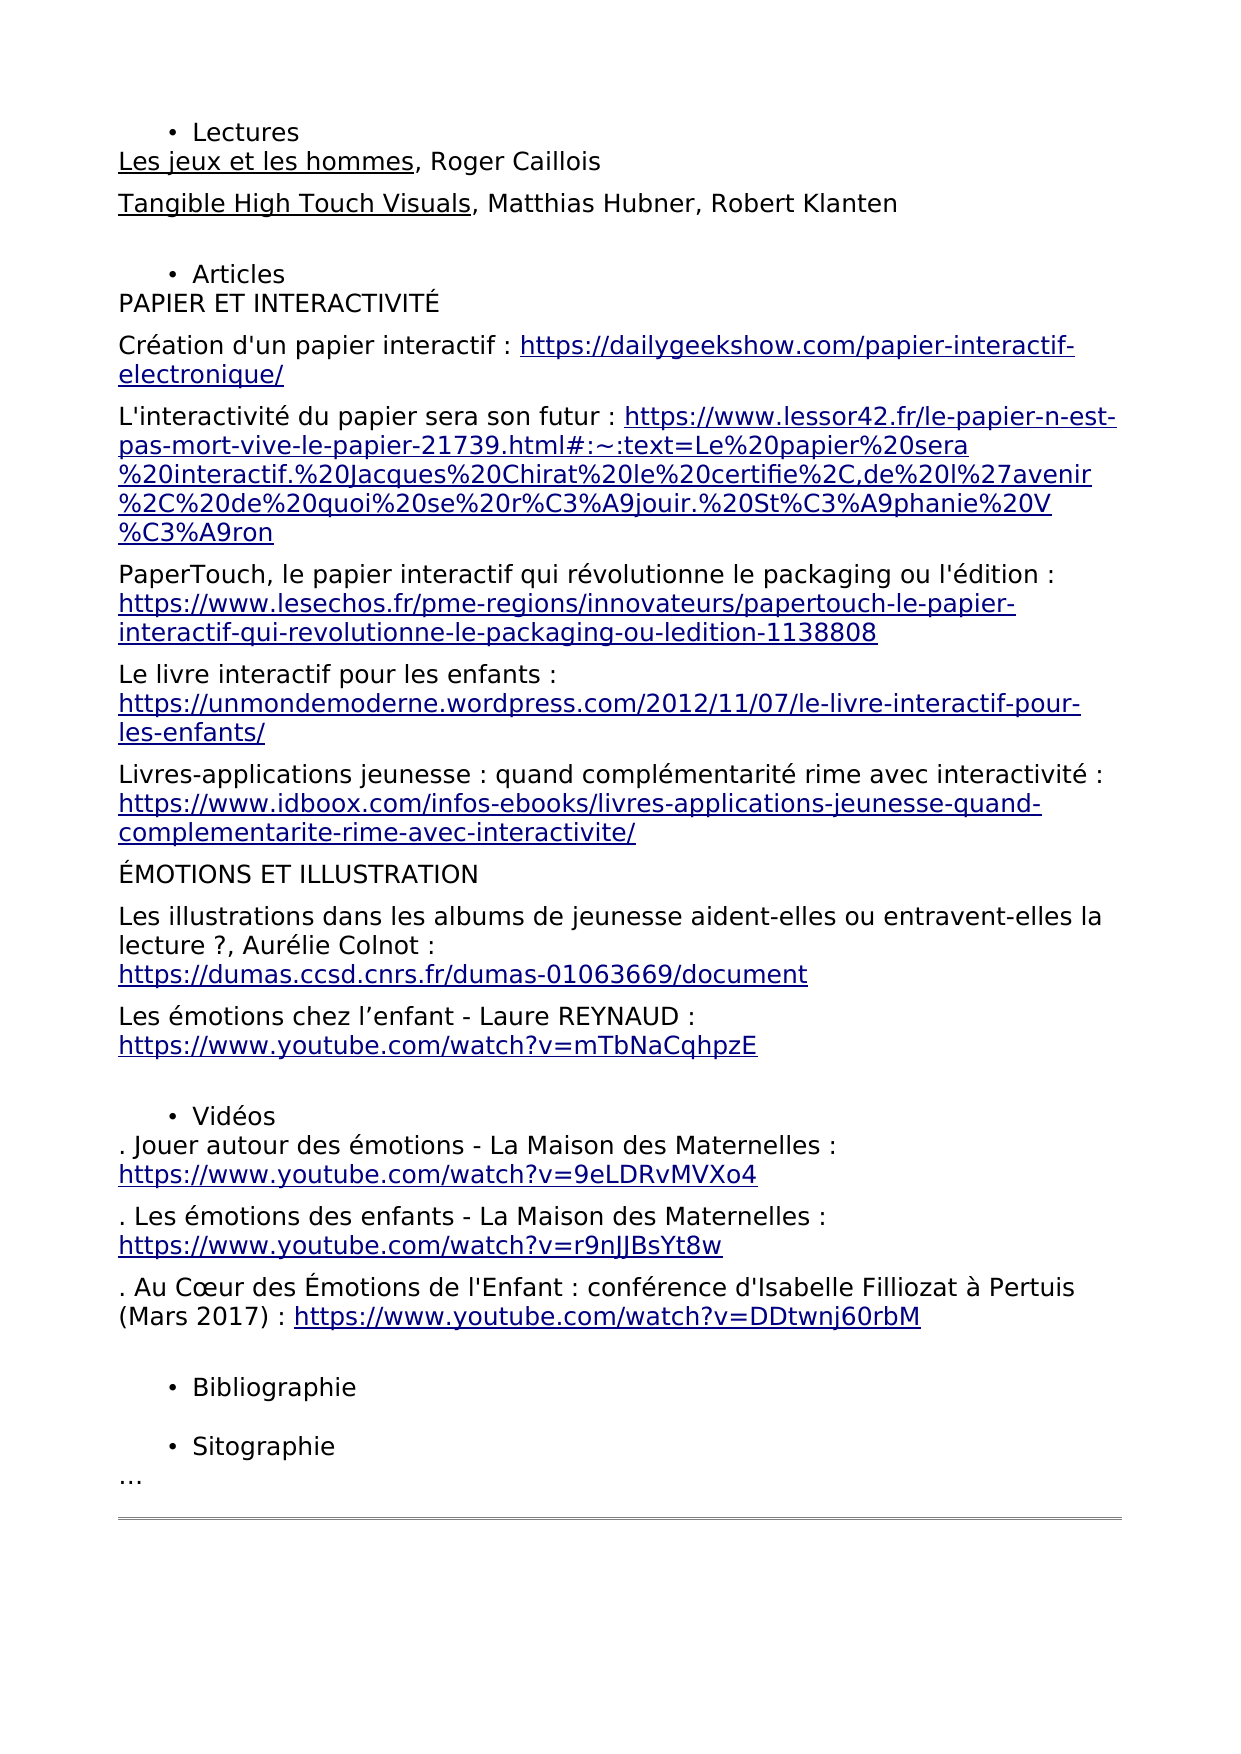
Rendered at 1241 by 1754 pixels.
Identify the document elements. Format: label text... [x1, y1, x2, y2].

text . Au Cœur des Émotions de l'Enfant : conférence d'Isabelle Filliozat à Pertuis (Mars 2017) : https://www.youtube.com/watch?v=DDtwnj60rbM [118, 1273, 1122, 1331]
text Les illustrations dans les albums de jeunesse aident-elles ou entravent-elles la lecture ?, Aurélie Colnot : https://dumas.ccsd.cnrs.fr/dumas-01063669/document [118, 902, 1122, 989]
text Tangible High Touch Visuals, Matthias Hubner, Robert Klanten [118, 189, 1122, 218]
text Livres-applications jeunesse : quand complémentarité rime avec interactivité : https://www.idboox.com/infos-ebooks/livres-applications-jeunesse-quand-complementarite-rime-avec-interactivite/ [118, 760, 1122, 848]
text … [118, 1461, 1122, 1490]
list Sitographie [177, 1432, 1122, 1461]
list Articles [177, 260, 1122, 289]
text . Les émotions des enfants - La Maison des Maternelles : https://www.youtube.com/watch?v=r9nJJBsYt8w [118, 1202, 1122, 1260]
text . Jouer autour des émotions - La Maison des Maternelles : https://www.youtube.com/watch?v=9eLDRvMVXo4 [118, 1131, 1122, 1189]
text Le livre interactif pour les enfants : https://unmondemoderne.wordpress.com/2012/11/07/le-livre-interactif-pour-les-enfants/ [118, 660, 1122, 748]
list Bibliographie [177, 1373, 1122, 1402]
list Vidéos [177, 1102, 1122, 1131]
text Les émotions chez l’enfant - Laure REYNAUD : https://www.youtube.com/watch?v=mTbNaCqhpzE [118, 1002, 1122, 1060]
text Création d'un papier interactif : https://dailygeekshow.com/papier-interactif-electronique/ [118, 331, 1122, 389]
text ÉMOTIONS ET ILLUSTRATION [118, 860, 1122, 889]
text PAPIER ET INTERACTIVITÉ [118, 289, 1122, 318]
text L'interactivité du papier sera son futur : https://www.lessor42.fr/le-papier-n-est-pas-mort-vive-le-papier-21739.html#:~:text=Le%20papier%20sera%20interactif.%20Jacques%20Chirat%20le%20certifie%2C,de%20l%27avenir%2C%20de%20quoi%20se%20r%C3%A9jouir.%20St%C3%A9phanie%20V%C3%A9ron [118, 402, 1122, 548]
text PaperTouch, le papier interactif qui révolutionne le packaging ou l'édition : https://www.lesechos.fr/pme-regions/innovateurs/papertouch-le-papier-interactif-qui-revolutionne-le-packaging-ou-ledition-1138808 [118, 560, 1122, 648]
list Lectures [177, 118, 1122, 147]
text Les jeux et les hommes, Roger Caillois [118, 147, 1122, 176]
